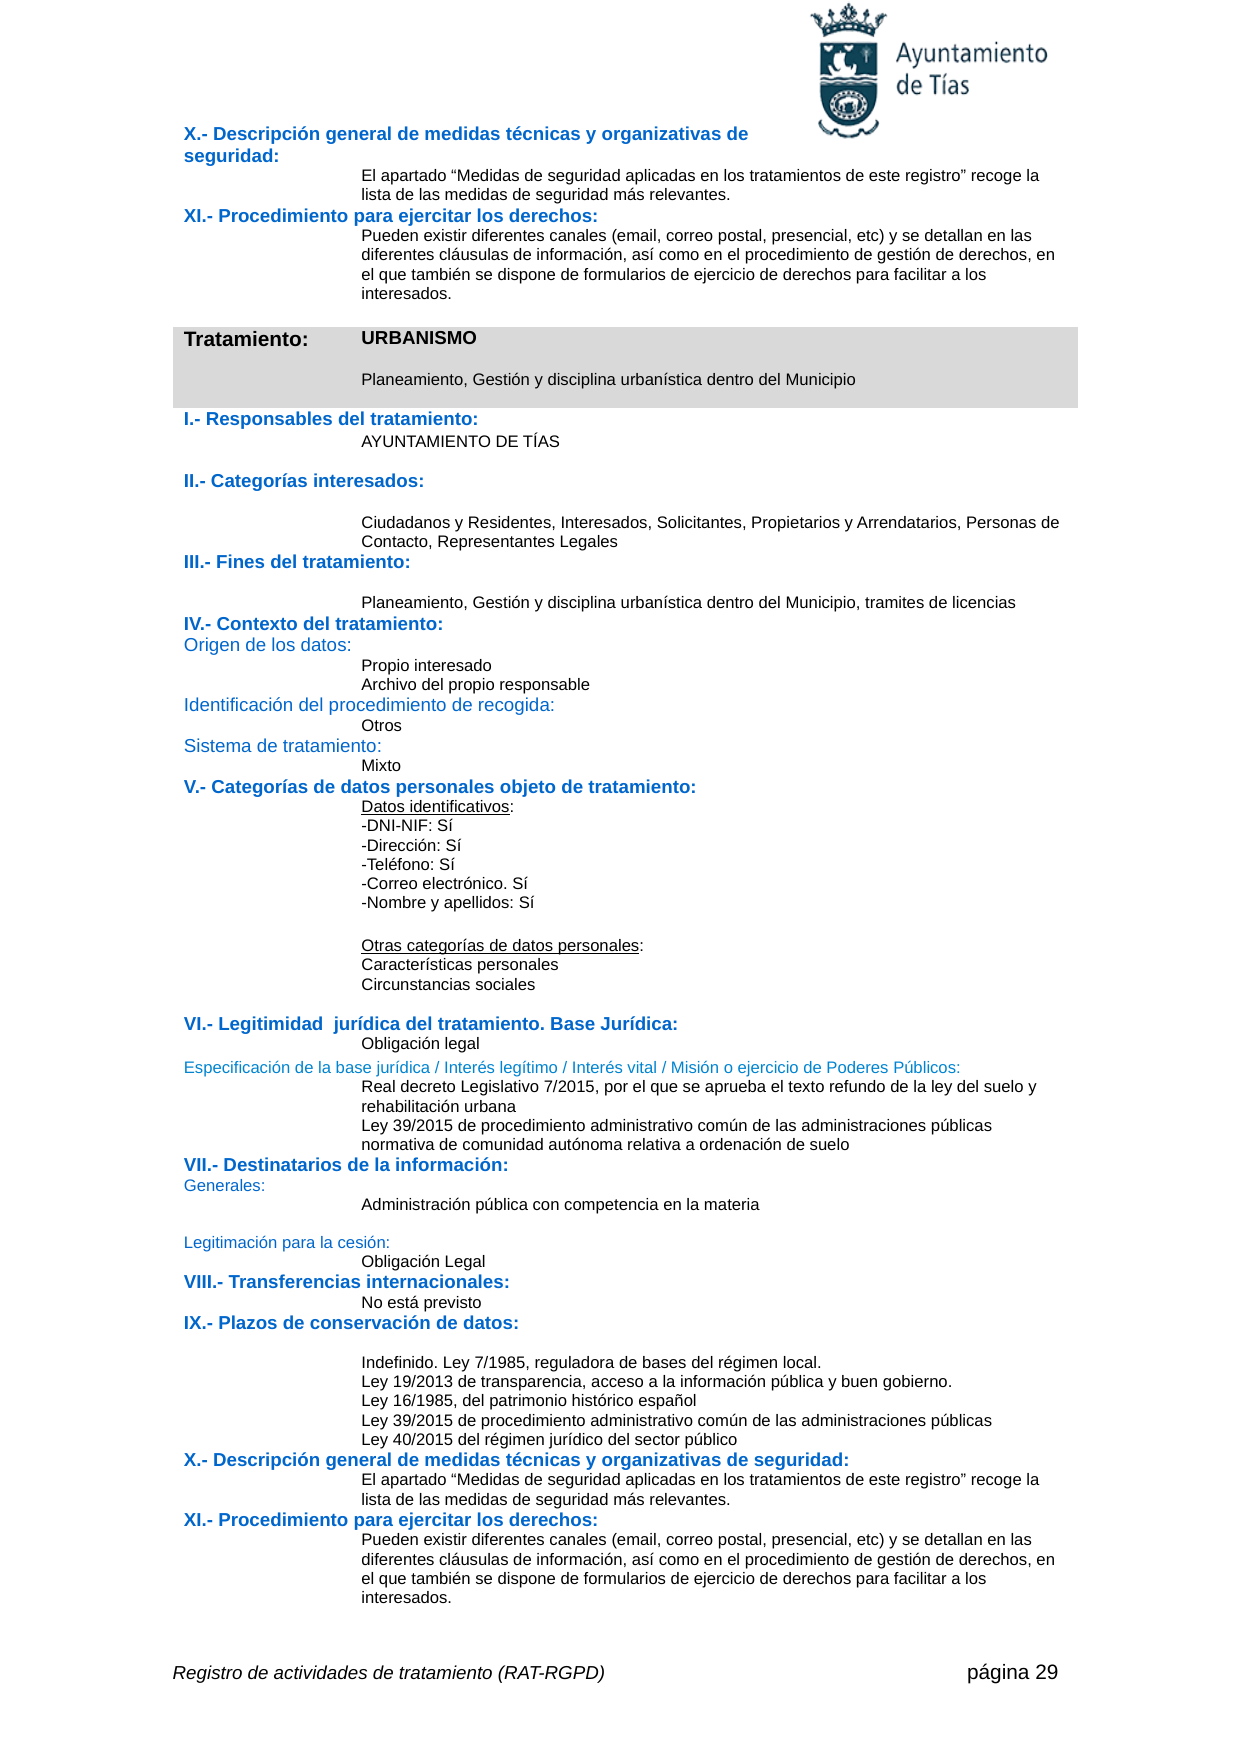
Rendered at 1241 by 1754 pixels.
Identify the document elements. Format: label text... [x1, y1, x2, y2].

table_cell Planeamiento, Gestión y disciplina urbanística dentro del Municipio, tramites de licencias [350, 574, 1078, 612]
table_cell Legitimación para la cesión: [173, 1233, 1078, 1252]
table_cell Mixto [350, 756, 1078, 775]
table_cell [173, 1470, 350, 1508]
table_cell [173, 656, 350, 694]
table_cell VIII.- Transferencias internacionales: [173, 1271, 1078, 1293]
table_cell VI.- Legitimidad jurídica del tratamiento. Base Jurídica: [173, 1013, 1078, 1034]
table_cell [173, 1077, 350, 1154]
table_cell Obligación legal [350, 1034, 1078, 1058]
table_header Tratamiento: [173, 327, 350, 408]
table_cell V.- Categorías de datos personales objeto de tratamiento: [173, 775, 1078, 797]
table_cell El apartado “Medidas de seguridad aplicadas en los tratamientos de este registro” recoge la lista de las medidas de seguridad más relevantes. [350, 166, 1078, 204]
table_cell Datos identificativos: -DNI-NIF: Sí -Dirección: Sí -Teléfono: Sí -Correo electrónico. Sí -Nombre y apellidos: Sí Otras categorías de datos personales: Características personales Circunstancias sociales [350, 797, 1078, 1013]
table_cell [173, 716, 350, 735]
table_cell [173, 1195, 350, 1233]
table_cell Pueden existir diferentes canales (email, correo postal, presencial, etc) y se detallan en las diferentes cláusulas de información, así como en el procedimiento de gestión de derechos, en el que también se dispone de formularios de ejercicio de derechos para facilitar a los interesados. [350, 1530, 1078, 1607]
table_cell Obligación Legal [350, 1252, 1078, 1271]
table_cell [173, 493, 350, 551]
table_cell II.- Categorías interesados: [173, 470, 1078, 493]
table_cell X.- Descripción general de medidas técnicas y organizativas de seguridad: [173, 123, 1078, 166]
table_cell [173, 226, 350, 303]
table_cell Identificación del procedimiento de recogida: [173, 694, 1078, 716]
table_cell Pueden existir diferentes canales (email, correo postal, presencial, etc) y se detallan en las diferentes cláusulas de información, así como en el procedimiento de gestión de derechos, en el que también se dispone de formularios de ejercicio de derechos para facilitar a los interesados. [350, 226, 1078, 303]
table_cell [173, 574, 350, 612]
picture [802, 0, 1063, 140]
table_cell Origen de los datos: [173, 634, 1078, 656]
table_cell Generales: [173, 1176, 1078, 1195]
table_cell El apartado “Medidas de seguridad aplicadas en los tratamientos de este registro” recoge la lista de las medidas de seguridad más relevantes. [350, 1470, 1078, 1508]
table_cell XI.- Procedimiento para ejercitar los derechos: [173, 1509, 1078, 1530]
table_cell Administración pública con competencia en la materia [350, 1195, 1078, 1233]
table_cell III.- Fines del tratamiento: [173, 551, 1078, 574]
table_cell I.- Responsables del tratamiento: [173, 408, 1078, 431]
table_header URBANISMO Planeamiento, Gestión y disciplina urbanística dentro del Municipio [350, 327, 1078, 408]
table_cell Otros [350, 716, 1078, 735]
table_cell [173, 1034, 350, 1058]
table_cell Indefinido. Ley 7/1985, reguladora de bases del régimen local. Ley 19/2013 de transparencia, acceso a la información pública y buen gobierno. Ley 16/1985, del patrimonio histórico español Ley 39/2015 de procedimiento administrativo común de las administraciones públicas Ley 40/2015 del régimen jurídico del sector público [350, 1334, 1078, 1449]
table_cell AYUNTAMIENTO DE TÍAS [350, 431, 1078, 470]
table_cell Ciudadanos y Residentes, Interesados, Solicitantes, Propietarios y Arrendatarios, Personas de Contacto, Representantes Legales [350, 493, 1078, 551]
table_cell IX.- Plazos de conservación de datos: [173, 1312, 1078, 1334]
table_cell X.- Descripción general de medidas técnicas y organizativas de seguridad: [173, 1449, 1078, 1470]
table_cell No está previsto [350, 1293, 1078, 1312]
table_cell [173, 431, 350, 470]
table_cell [173, 1293, 350, 1312]
table_cell IV.- Contexto del tratamiento: [173, 613, 1078, 634]
table_cell [173, 1334, 350, 1449]
table_cell [173, 166, 350, 204]
table_cell [173, 1252, 350, 1271]
table_cell Propio interesado Archivo del propio responsable [350, 656, 1078, 694]
table_cell [173, 797, 350, 1013]
table_cell [173, 756, 350, 775]
table_cell Sistema de tratamiento: [173, 735, 1078, 756]
table_cell Especificación de la base jurídica / Interés legítimo / Interés vital / Misión o ejercicio de Poderes Públicos: [173, 1058, 1078, 1077]
table_cell Real decreto Legislativo 7/2015, por el que se aprueba el texto refundo de la ley del suelo y rehabilitación urbana Ley 39/2015 de procedimiento administrativo común de las administraciones públicas normativa de comunidad autónoma relativa a ordenación de suelo [350, 1077, 1078, 1154]
table_cell VII.- Destinatarios de la información: [173, 1154, 1078, 1176]
table_cell [173, 1530, 350, 1607]
table_cell XI.- Procedimiento para ejercitar los derechos: [173, 204, 1078, 226]
